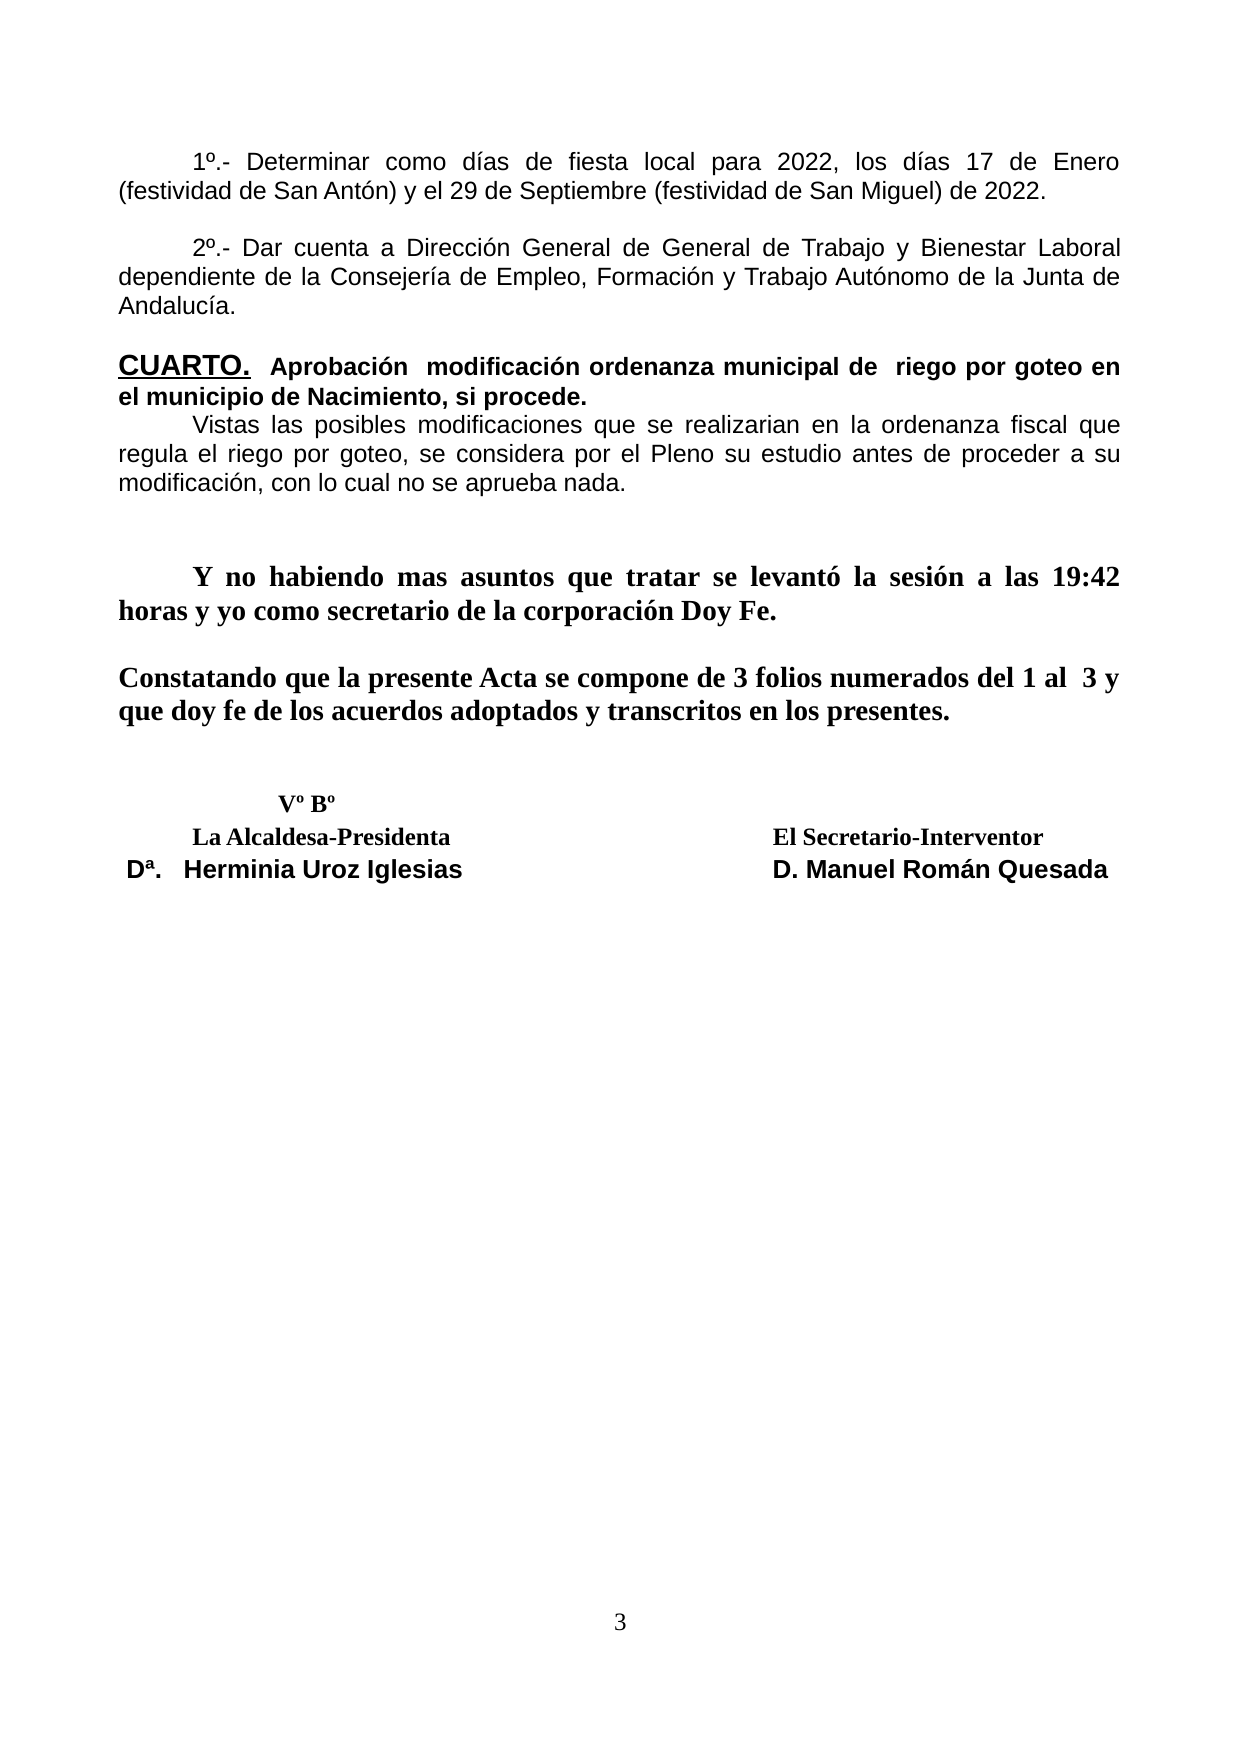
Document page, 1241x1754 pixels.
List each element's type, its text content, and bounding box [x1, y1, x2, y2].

text Vistas las posibles modificaciones que se realizarian en la ordenanza fiscal que regula el riego por goteo, se considera por el Pleno su estudio antes de proceder a su modificación, con lo cual no se aprueba nada. [118, 411, 1122, 497]
text 2º.- Dar cuenta a Dirección General de General de Trabajo y Bienestar Laboral dependiente de la Consejería de Empleo, Formación y Trabajo Autónomo de la Junta de Andalucía. [118, 233, 1122, 319]
text Dª. Herminia Uroz Iglesias D. Manuel Román Quesada [118, 851, 1122, 885]
text Vº Bº [118, 789, 1122, 818]
text Y no habiendo mas asuntos que tratar se levantó la sesión a las 19:42 horas y yo como secretario de la corporación Doy Fe. [118, 559, 1122, 626]
text La Alcaldesa-Presidenta El Secretario-Interventor [118, 818, 1122, 851]
text CUARTO. Aprobación modificación ordenanza municipal de riego por goteo en el municipio de Nacimiento, si procede. [118, 348, 1122, 411]
text 1º.- Determinar como días de fiesta local para 2022, los días 17 de Enero (festividad de San Antón) y el 29 de Septiembre (festividad de San Miguel) de 2022. [118, 147, 1122, 204]
text Constatando que la presente Acta se compone de 3 folios numerados del 1 al 3 y que doy fe de los acuerdos adoptados y transcritos en los presentes. [118, 660, 1122, 727]
